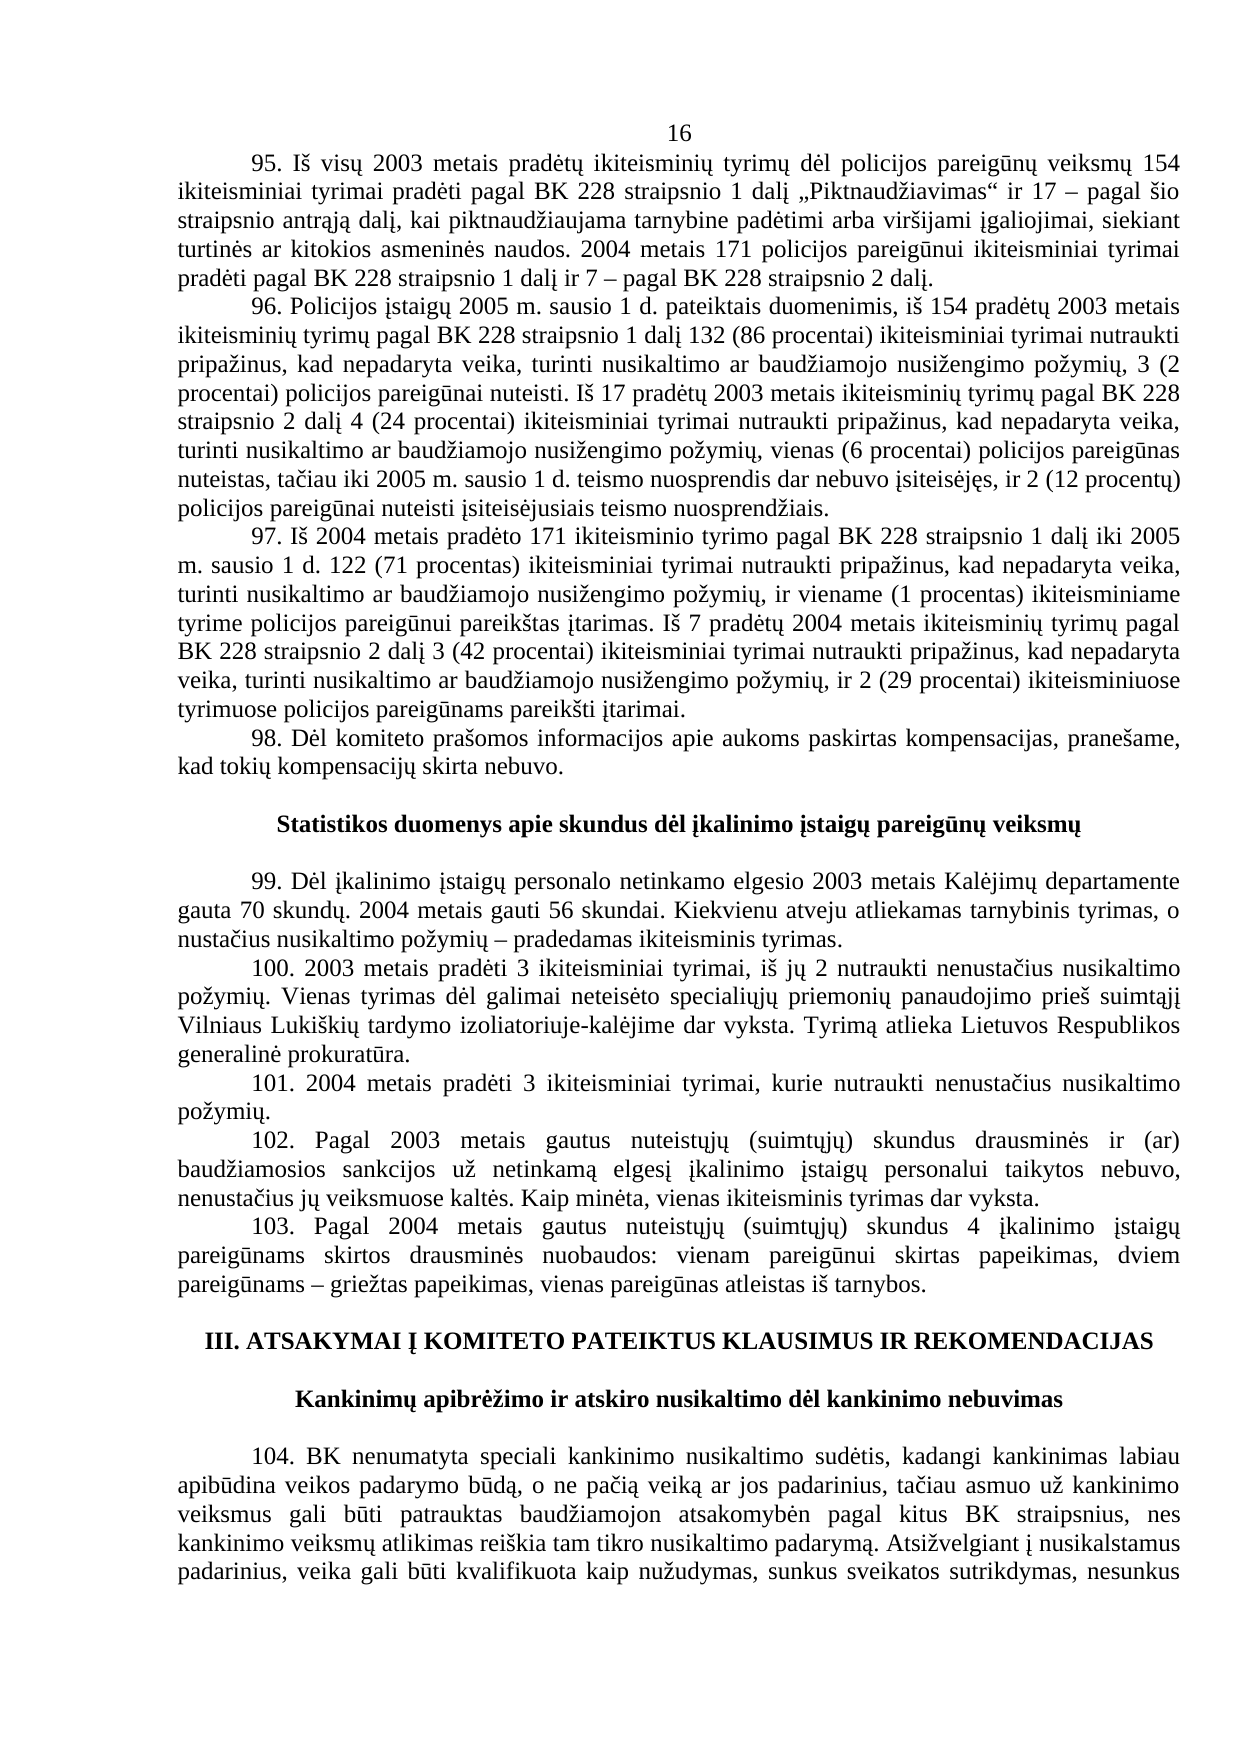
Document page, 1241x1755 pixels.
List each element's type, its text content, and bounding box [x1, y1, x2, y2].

text 102. Pagal 2003 metais gautus nuteistųjų (suimtųjų) skundus drausminės ir (ar) baudžiamosios sankcijos už netinkamą elgesį įkalinimo įstaigų personalui taikytos nebuvo, nenustačius jų veiksmuose kaltės. Kaip minėta, vienas ikiteisminis tyrimas dar vyksta. [177, 1125, 1181, 1211]
text III. ATSAKYMAI Į KOMITETO PATEIKTUS KLAUSIMUS IR REKOMENDACIJAS [177, 1326, 1181, 1355]
text 100. 2003 metais pradėti 3 ikiteisminiai tyrimai, iš jų 2 nutraukti nenustačius nusikaltimo požymių. Vienas tyrimas dėl galimai neteisėto specialiųjų priemonių panaudojimo prieš suimtąjį Vilniaus Lukiškių tardymo izoliatoriuje-kalėjime dar vyksta. Tyrimą atlieka Lietuvos Respublikos generalinė prokuratūra. [177, 953, 1181, 1068]
text 104. BK nenumatyta speciali kankinimo nusikaltimo sudėtis, kadangi kankinimas labiau apibūdina veikos padarymo būdą, o ne pačią veiką ar jos padarinius, tačiau asmuo už kankinimo veiksmus gali būti patrauktas baudžiamojon atsakomybėn pagal kitus BK straipsnius, nes kankinimo veiksmų atlikimas reiškia tam tikro nusikaltimo padarymą. Atsižvelgiant į nusikalstamus padarinius, veika gali būti kvalifikuota kaip nužudymas, sunkus sveikatos sutrikdymas, nesunkus [177, 1441, 1181, 1585]
text 101. 2004 metais pradėti 3 ikiteisminiai tyrimai, kurie nutraukti nenustačius nusikaltimo požymių. [177, 1068, 1181, 1125]
text 99. Dėl įkalinimo įstaigų personalo netinkamo elgesio 2003 metais Kalėjimų departamente gauta 70 skundų. 2004 metais gauti 56 skundai. Kiekvienu atveju atliekamas tarnybinis tyrimas, o nustačius nusikaltimo požymių – pradedamas ikiteisminis tyrimas. [177, 866, 1181, 953]
text Statistikos duomenys apie skundus dėl įkalinimo įstaigų pareigūnų veiksmų [177, 809, 1181, 838]
text 95. Iš visų 2003 metais pradėtų ikiteisminių tyrimų dėl policijos pareigūnų veiksmų 154 ikiteisminiai tyrimai pradėti pagal BK 228 straipsnio 1 dalį „Piktnaudžiavimas“ ir 17 – pagal šio straipsnio antrąją dalį, kai piktnaudžiaujama tarnybine padėtimi arba viršijami įgaliojimai, siekiant turtinės ar kitokios asmeninės naudos. 2004 metais 171 policijos pareigūnui ikiteisminiai tyrimai pradėti pagal BK 228 straipsnio 1 dalį ir 7 – pagal BK 228 straipsnio 2 dalį. [177, 148, 1181, 291]
text 97. Iš 2004 metais pradėto 171 ikiteisminio tyrimo pagal BK 228 straipsnio 1 dalį iki 2005 m. sausio 1 d. 122 (71 procentas) ikiteisminiai tyrimai nutraukti pripažinus, kad nepadaryta veika, turinti nusikaltimo ar baudžiamojo nusižengimo požymių, ir viename (1 procentas) ikiteisminiame tyrime policijos pareigūnui pareikštas įtarimas. Iš 7 pradėtų 2004 metais ikiteisminių tyrimų pagal BK 228 straipsnio 2 dalį 3 (42 procentai) ikiteisminiai tyrimai nutraukti pripažinus, kad nepadaryta veika, turinti nusikaltimo ar baudžiamojo nusižengimo požymių, ir 2 (29 procentai) ikiteisminiuose tyrimuose policijos pareigūnams pareikšti įtarimai. [177, 521, 1181, 723]
text 103. Pagal 2004 metais gautus nuteistųjų (suimtųjų) skundus 4 įkalinimo įstaigų pareigūnams skirtos drausminės nuobaudos: vienam pareigūnui skirtas papeikimas, dviem pareigūnams – griežtas papeikimas, vienas pareigūnas atleistas iš tarnybos. [177, 1211, 1181, 1298]
text 96. Policijos įstaigų 2005 m. sausio 1 d. pateiktais duomenimis, iš 154 pradėtų 2003 metais ikiteisminių tyrimų pagal BK 228 straipsnio 1 dalį 132 (86 procentai) ikiteisminiai tyrimai nutraukti pripažinus, kad nepadaryta veika, turinti nusikaltimo ar baudžiamojo nusižengimo požymių, 3 (2 procentai) policijos pareigūnai nuteisti. Iš 17 pradėtų 2003 metais ikiteisminių tyrimų pagal BK 228 straipsnio 2 dalį 4 (24 procentai) ikiteisminiai tyrimai nutraukti pripažinus, kad nepadaryta veika, turinti nusikaltimo ar baudžiamojo nusižengimo požymių, vienas (6 procentai) policijos pareigūnas nuteistas, tačiau iki 2005 m. sausio 1 d. teismo nuosprendis dar nebuvo įsiteisėjęs, ir 2 (12 procentų) policijos pareigūnai nuteisti įsiteisėjusiais teismo nuosprendžiais. [177, 291, 1181, 521]
text 98. Dėl komiteto prašomos informacijos apie aukoms paskirtas kompensacijas, pranešame, kad tokių kompensacijų skirta nebuvo. [177, 723, 1181, 780]
text Kankinimų apibrėžimo ir atskiro nusikaltimo dėl kankinimo nebuvimas [177, 1384, 1181, 1413]
